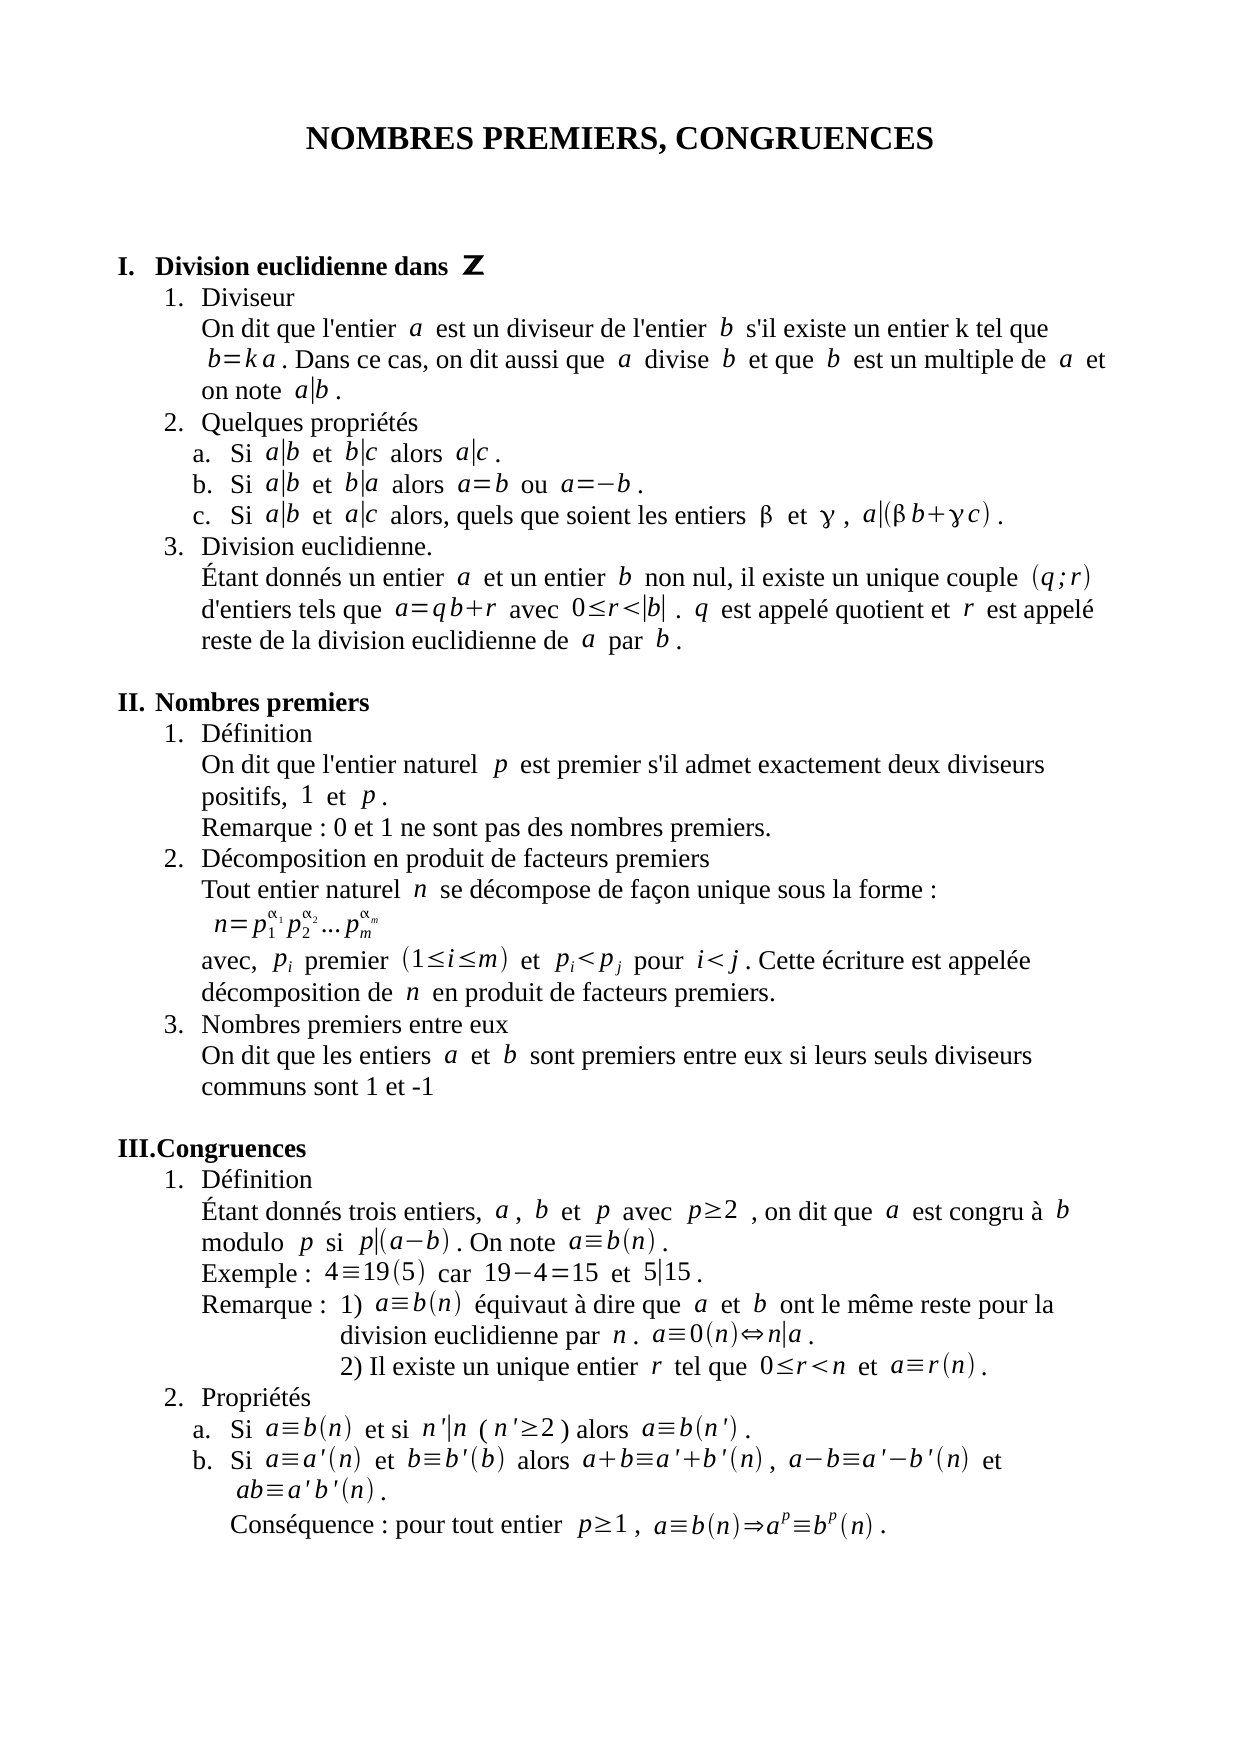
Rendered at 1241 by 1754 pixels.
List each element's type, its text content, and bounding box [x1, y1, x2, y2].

list Division euclidienne dans [118, 250, 1122, 281]
list Définition On dit que l'entier naturel est premier s'il admet exactement deux diviseurs positifs, et . Remarque : 0 et 1 ne sont pas des nombres premiers. [164, 717, 1122, 842]
list Congruences [118, 1132, 1122, 1163]
text NOMBRES PREMIERS, CONGRUENCES [118, 118, 1122, 188]
list Si et alors , et . Conséquence : pour tout entier , . [192, 1444, 1122, 1541]
list Si et alors . [192, 437, 1122, 468]
list Nombres premiers [118, 686, 1122, 717]
list Si et alors ou . [192, 468, 1122, 499]
list Si et si () alors . [192, 1413, 1122, 1444]
list Si et alors, quels que soient les entiers et , . [192, 499, 1122, 530]
list Nombres premiers entre eux On dit que les entiers et sont premiers entre eux si leurs seuls diviseurs communs sont 1 et -1 [164, 1008, 1122, 1132]
list Propriétés [164, 1382, 1122, 1413]
list Quelques propriétés [164, 406, 1122, 437]
list Division euclidienne. Étant donnés un entier et un entier non nul, il existe un unique couple d'entiers tels que avec . est appelé quotient et est appelé reste de la division euclidienne de par . [164, 530, 1122, 686]
list Décomposition en produit de facteurs premiers Tout entier naturel se décompose de façon unique sous la forme : avec, premier et pour . Cette écriture est appelée décomposition de en produit de facteurs premiers. [164, 842, 1122, 1008]
list Diviseur On dit que l'entier est un diviseur de l'entier s'il existe un entier k tel que . Dans ce cas, on dit aussi que divise et que est un multiple de et on note . [164, 281, 1122, 406]
list Définition Étant donnés trois entiers, , et avec , on dit que est congru à modulo si . On note . Exemple : car et . Remarque : 1) équivaut à dire que et ont le même reste pour la division euclidienne par . . 2) Il existe un unique entier tel que et . [164, 1163, 1122, 1382]
